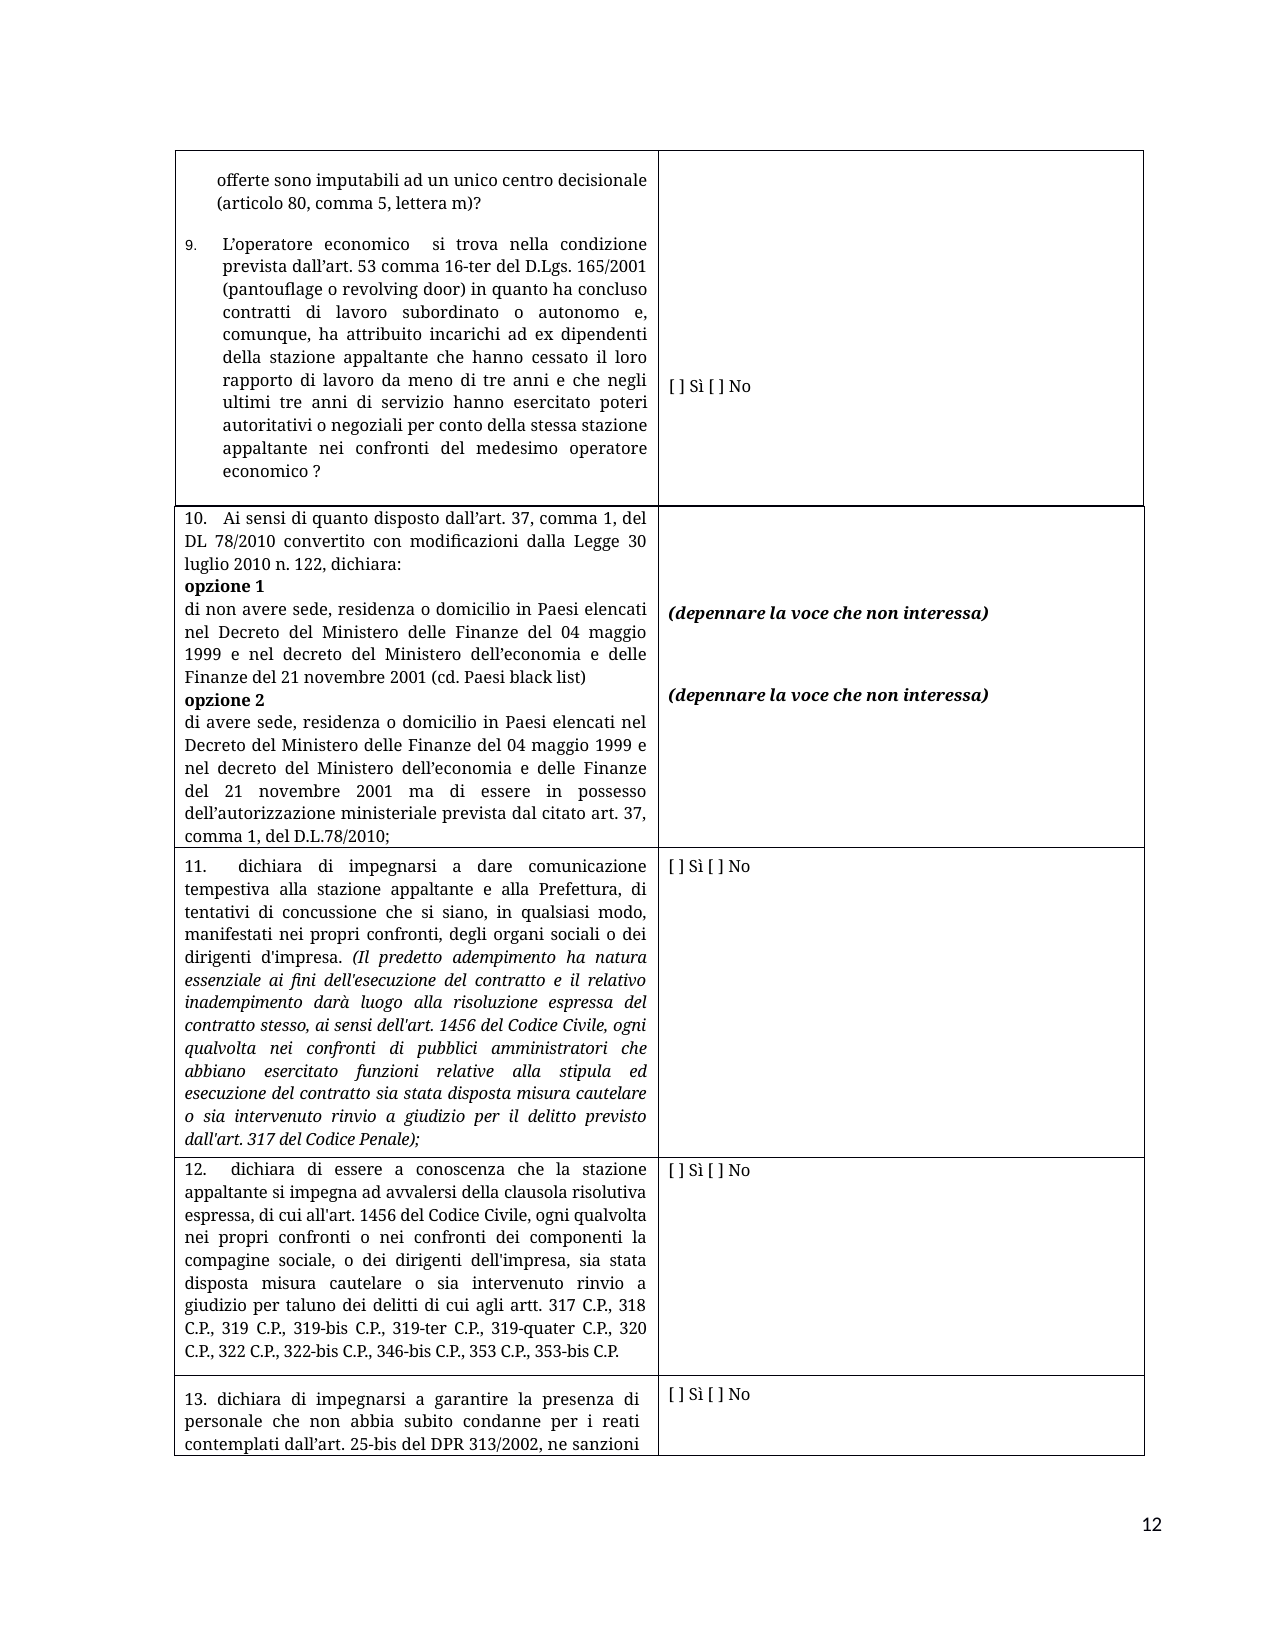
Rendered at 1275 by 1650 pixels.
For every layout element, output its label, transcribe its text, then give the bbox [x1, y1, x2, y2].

table_cell [ ] Sì [ ] No [659, 1376, 1144, 1455]
table_cell 12. dichiara di essere a conoscenza che la stazione appaltante si impegna ad avvalersi della clausola risolutiva espressa, di cui all'art. 1456 del Codice Civile, ogni qualvolta nei propri confronti o nei confronti dei componenti la compagine sociale, o dei dirigenti dell'impresa, sia stata disposta misura cautelare o sia intervenuto rinvio a giudizio per taluno dei delitti di cui agli artt. 317 C.P., 318 C.P., 319 C.P., 319-bis C.P., 319-ter C.P., 319-quater C.P., 320 C.P., 322 C.P., 322-bis C.P., 346-bis C.P., 353 C.P., 353-bis C.P. [175, 1158, 658, 1374]
table_header 10. Ai sensi di quanto disposto dall’art. 37, comma 1, del DL 78/2010 convertito con modificazioni dalla Legge 30 luglio 2010 n. 122, dichiara: opzione 1 di non avere sede, residenza o domicilio in Paesi elencati nel Decreto del Ministero delle Finanze del 04 maggio 1999 e nel decreto del Ministero dell’economia e delle Finanze del 21 novembre 2001 (cd. Paesi black list) opzione 2 di avere sede, residenza o domicilio in Paesi elencati nel Decreto del Ministero delle Finanze del 04 maggio 1999 e nel decreto del Ministero dell’economia e delle Finanze del 21 novembre 2001 ma di essere in possesso dell’autorizzazione ministeriale prevista dal citato art. 37, comma 1, del D.L.78/2010; [175, 507, 658, 847]
table_cell [ ] Sì [ ] No [659, 151, 1143, 504]
table_cell 11. dichiara di impegnarsi a dare comunicazione tempestiva alla stazione appaltante e alla Prefettura, di tentativi di concussione che si siano, in qualsiasi modo, manifestati nei propri confronti, degli organi sociali o dei dirigenti d'impresa. (Il predetto adempimento ha natura essenziale ai fini dell'esecuzione del contratto e il relativo inadempimento darà luogo alla risoluzione espressa del contratto stesso, ai sensi dell'art. 1456 del Codice Civile, ogni qualvolta nei confronti di pubblici amministratori che abbiano esercitato funzioni relative alla stipula ed esecuzione del contratto sia stata disposta misura cautelare o sia intervenuto rinvio a giudizio per il delitto previsto dall'art. 317 del Codice Penale); [175, 848, 658, 1157]
table_header (depennare la voce che non interessa) (depennare la voce che non interessa) [659, 507, 1144, 847]
table_cell 13. dichiara di impegnarsi a garantire la presenza di personale che non abbia subito condanne per i reati contemplati dall’art. 25-bis del DPR 313/2002, ne sanzioni [175, 1376, 658, 1455]
table_cell [ ] Sì [ ] No [659, 1158, 1144, 1374]
table_cell [ ] Sì [ ] No [659, 848, 1144, 1157]
table_cell L’operatore economico si trova in una delle seguenti situazioni? è stato soggetto alla sanzione interdittiva di cui all'art.9 co.2 lett. c) del Dlgs. n. 231 del 08/06/2001 o ad altra sanzione che comporta il divieto di contrarre con la pubblica amministrazione, compresi i provvedimenti interdittivi di cui all'art. 14 del D.Lgs. 81/2008 (Articolo 80, comma 5, lettera f); l’operatore economico presenta nella procedura di gara in corso e negli affidamenti di subappalti documentazione o dichiarazioni non veritiere (Articolo 80, comma 5, lettera f-bis); l’operatore economico è iscritto nel casellario informatico tenuto dall’Osservatorio dell’ANAC per aver presentato false dichiarazioni o falsa documentazione nelle procedure di gara e negli affidamenti di subappalti (Articolo 80, comma 5, lettera f-ter); è iscritto nel casellario informatico tenuto dall'Osservatorio dell'ANAC per aver presentato false dichiarazioni o falsa documentazione ai fini del rilascio dell'attestazione di qualificazione, per il periodo durante il quale perdura l'iscrizione (Articolo 80, comma 5, lettera g); ha violato il divieto di intestazione fiduciaria di cui all'articolo 17 della legge 19 marzo 1990, n. 55 (Articolo 80, comma 5, lettera h)? In caso affermativo : - indicare la data dell’accertamento definitivo e l’autorità o organismo di emanazione: - la violazione è stata rimossa ? è in regola con le norme che disciplinano il diritto al lavoro dei disabili di cui alla L.12 marzo 1999, n. 68 (Articolo 80, comma 5, lettera i); è stato vittima dei reati previsti e puniti dagli articoli 317 e 629 del codice penale aggravati ai sensi dell'articolo 7 del decreto-legge 13 maggio 1991, n. 152, convertito, con modificazioni, dalla legge 12 luglio 1991, n. 203? In caso affermativo: - ha denunciato i fatti all’autorità giudiziaria? - ricorrono i casi previsti all’articolo 4, primo comma, della Legge 24 novembre 1981, n. 689 (articolo 80, comma 5, lettera l) ? si trova rispetto ad un altro partecipante alla medesima procedura di affidamento, in una situazione di controllo di cui all'art. 2359 del Codice civile o in una qualsiasi relazione, anche di fatto, se la situazione di controllo o la relazione comporti che le offerte sono imputabili ad un unico centro decisionale (articolo 80, comma 5, lettera m)? L’operatore economico si trova nella condizione prevista dall’art. 53 comma 16-ter del D.Lgs. 165/2001 (pantouflage o revolving door) in quanto ha concluso contratti di lavoro subordinato o autonomo e, comunque, ha attribuito incarichi ad ex dipendenti della stazione appaltante che hanno cessato il loro rapporto di lavoro da meno di tre anni e che negli ultimi tre anni di servizio hanno esercitato poteri autoritativi o negoziali per conto della stessa stazione appaltante nei confronti del medesimo operatore economico ? [176, 151, 658, 504]
